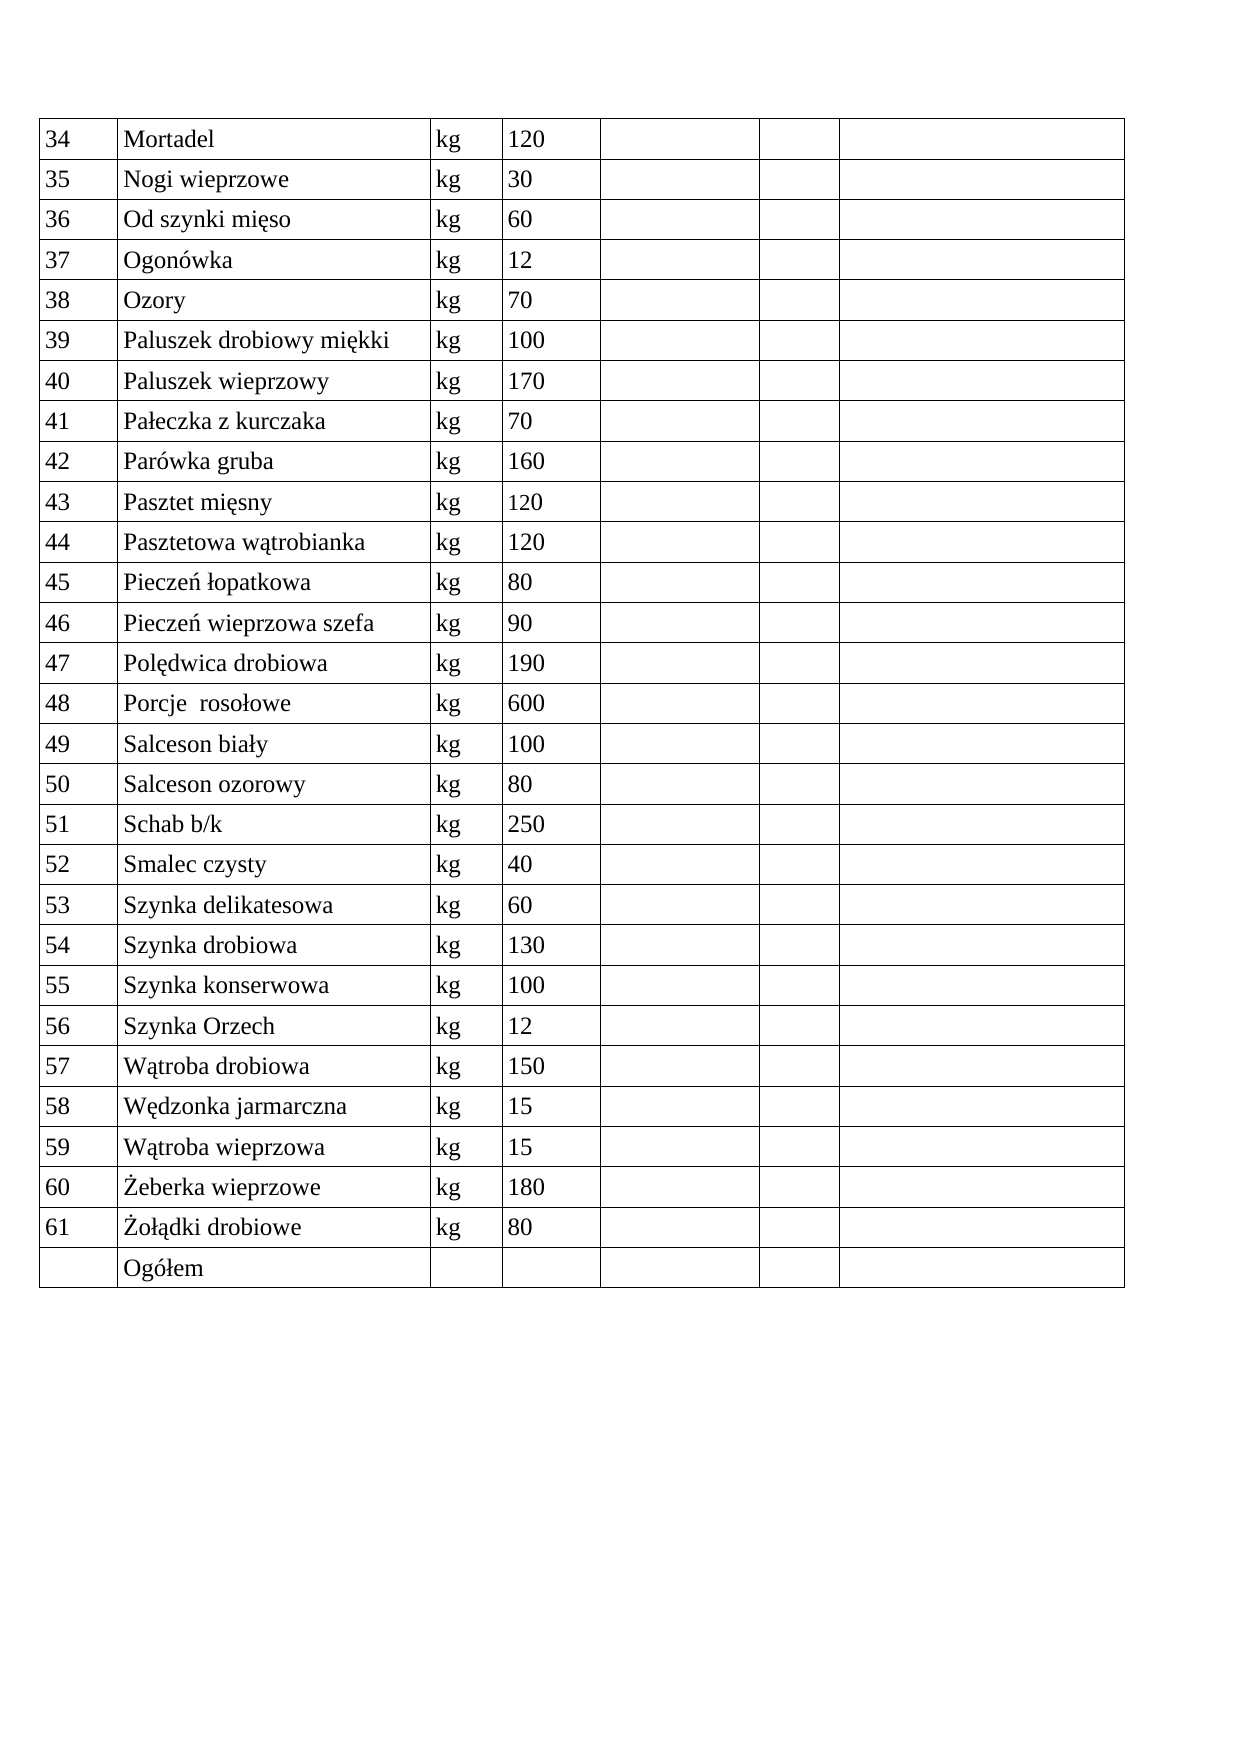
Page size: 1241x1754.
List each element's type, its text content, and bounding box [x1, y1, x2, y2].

table_cell [760, 1248, 839, 1287]
table_cell 42 [40, 442, 117, 481]
table_cell [840, 563, 1124, 602]
table_cell [840, 885, 1124, 924]
table_cell 160 [503, 442, 600, 481]
table_cell kg [431, 724, 502, 763]
table_cell 80 [503, 764, 600, 803]
table_cell [760, 684, 839, 723]
table_cell kg [431, 200, 502, 239]
table_cell 39 [40, 321, 117, 360]
table_cell Wędzonka jarmarczna [118, 1087, 430, 1126]
table_cell [760, 361, 839, 400]
table_cell 120 [503, 119, 600, 158]
table_cell 60 [503, 885, 600, 924]
table_cell Porcje rosołowe [118, 684, 430, 723]
table_cell [601, 885, 759, 924]
table_cell 52 [40, 845, 117, 884]
table_cell 41 [40, 401, 117, 441]
table_cell kg [431, 1046, 502, 1086]
table_cell 600 [503, 684, 600, 723]
table_cell [840, 1127, 1124, 1166]
table_cell kg [431, 805, 502, 844]
table_cell [760, 603, 839, 642]
table_cell 120 [503, 522, 600, 562]
table_cell 59 [40, 1127, 117, 1166]
table_cell [760, 1087, 839, 1126]
table_cell Parówka gruba [118, 442, 430, 481]
table_cell [840, 966, 1124, 1005]
table_cell [840, 764, 1124, 803]
table_cell Paluszek drobiowy miękki [118, 321, 430, 360]
table_cell Pasztet mięsny [118, 482, 430, 521]
table_cell [760, 1167, 839, 1207]
table_cell 34 [40, 119, 117, 158]
table_cell 48 [40, 684, 117, 723]
table_cell [601, 603, 759, 642]
table_cell 100 [503, 321, 600, 360]
table_cell Żeberka wieprzowe [118, 1167, 430, 1207]
table_cell [760, 200, 839, 239]
table_cell 180 [503, 1167, 600, 1207]
table_cell [601, 643, 759, 682]
table_cell Pałeczka z kurczaka [118, 401, 430, 441]
table_cell [601, 482, 759, 521]
table_cell Salceson biały [118, 724, 430, 763]
table_cell [601, 1208, 759, 1247]
table_cell Smalec czysty [118, 845, 430, 884]
table_cell [601, 200, 759, 239]
table_cell [760, 401, 839, 441]
table_cell [601, 361, 759, 400]
table_cell Paluszek wieprzowy [118, 361, 430, 400]
table_cell 60 [40, 1167, 117, 1207]
table_cell [601, 966, 759, 1005]
table_cell [840, 603, 1124, 642]
table_cell 58 [40, 1087, 117, 1126]
table_cell kg [431, 684, 502, 723]
table_cell [840, 200, 1124, 239]
table_cell kg [431, 522, 502, 562]
table_cell [760, 764, 839, 803]
table_cell Polędwica drobiowa [118, 643, 430, 682]
table_cell 38 [40, 280, 117, 320]
table_cell Pieczeń łopatkowa [118, 563, 430, 602]
table_cell [840, 160, 1124, 199]
table_cell [601, 1248, 759, 1287]
table_cell [601, 805, 759, 844]
table_cell [760, 160, 839, 199]
table_cell 56 [40, 1006, 117, 1045]
table_cell 43 [40, 482, 117, 521]
table_cell [601, 684, 759, 723]
table_cell kg [431, 1167, 502, 1207]
table_cell [601, 442, 759, 481]
table_cell kg [431, 1087, 502, 1126]
table_cell [431, 1248, 502, 1287]
table_cell 15 [503, 1087, 600, 1126]
table_cell [760, 321, 839, 360]
table_cell Nogi wieprzowe [118, 160, 430, 199]
table_cell 100 [503, 966, 600, 1005]
table_cell [760, 563, 839, 602]
table_cell Wątroba drobiowa [118, 1046, 430, 1086]
table_cell [760, 482, 839, 521]
table_cell kg [431, 1006, 502, 1045]
table_cell [601, 563, 759, 602]
table_cell kg [431, 1208, 502, 1247]
table_cell Szynka konserwowa [118, 966, 430, 1005]
table_cell [601, 1087, 759, 1126]
table_cell 45 [40, 563, 117, 602]
table_cell [840, 805, 1124, 844]
table_cell [760, 724, 839, 763]
table_cell Ozory [118, 280, 430, 320]
table_cell [601, 724, 759, 763]
table_cell [760, 885, 839, 924]
table_cell 40 [40, 361, 117, 400]
table_cell 30 [503, 160, 600, 199]
table_cell [840, 925, 1124, 965]
table_cell [601, 401, 759, 441]
table_cell [840, 280, 1124, 320]
table_cell [601, 160, 759, 199]
table_cell kg [431, 966, 502, 1005]
table_cell Pasztetowa wątrobianka [118, 522, 430, 562]
table_cell Mortadel [118, 119, 430, 158]
table_cell [840, 684, 1124, 723]
table_cell [760, 1127, 839, 1166]
table_cell Od szynki mięso [118, 200, 430, 239]
table_cell [840, 724, 1124, 763]
table_cell [840, 321, 1124, 360]
table_cell [601, 764, 759, 803]
table_cell kg [431, 845, 502, 884]
table_cell [760, 805, 839, 844]
table_cell 55 [40, 966, 117, 1005]
table_cell [840, 1087, 1124, 1126]
table_cell [840, 401, 1124, 441]
table_cell 46 [40, 603, 117, 642]
table_cell 250 [503, 805, 600, 844]
table_cell kg [431, 482, 502, 521]
table_cell 80 [503, 1208, 600, 1247]
table_cell [760, 119, 839, 158]
table_cell [601, 321, 759, 360]
table_cell kg [431, 885, 502, 924]
table_cell [601, 1046, 759, 1086]
table_cell [760, 280, 839, 320]
table_cell 12 [503, 240, 600, 279]
table_cell 40 [503, 845, 600, 884]
table_cell Żołądki drobiowe [118, 1208, 430, 1247]
table_cell Wątroba wieprzowa [118, 1127, 430, 1166]
table_cell [760, 240, 839, 279]
table_cell Szynka drobiowa [118, 925, 430, 965]
table_cell Salceson ozorowy [118, 764, 430, 803]
table_cell [840, 1167, 1124, 1207]
table_cell 120 [503, 482, 600, 521]
table_cell [601, 925, 759, 965]
table_cell [840, 1248, 1124, 1287]
table_cell 57 [40, 1046, 117, 1086]
table_cell 100 [503, 724, 600, 763]
table_cell [760, 1006, 839, 1045]
table_cell [840, 1208, 1124, 1247]
table_cell [601, 1127, 759, 1166]
table_cell 54 [40, 925, 117, 965]
table_cell kg [431, 563, 502, 602]
table_cell [601, 119, 759, 158]
table_cell [601, 1006, 759, 1045]
table_cell 15 [503, 1127, 600, 1166]
table_cell [760, 442, 839, 481]
table_cell [601, 240, 759, 279]
table_cell [760, 522, 839, 562]
table_cell kg [431, 643, 502, 682]
table_cell 70 [503, 280, 600, 320]
table_cell [760, 1208, 839, 1247]
table_cell kg [431, 280, 502, 320]
table_cell Pieczeń wieprzowa szefa [118, 603, 430, 642]
table_cell [840, 119, 1124, 158]
table_cell 170 [503, 361, 600, 400]
table_cell kg [431, 321, 502, 360]
table_cell 53 [40, 885, 117, 924]
table_cell [601, 1167, 759, 1207]
table_cell kg [431, 361, 502, 400]
table_cell [760, 1046, 839, 1086]
table_cell [760, 845, 839, 884]
table_cell 51 [40, 805, 117, 844]
table_cell [840, 442, 1124, 481]
table_cell Schab b/k [118, 805, 430, 844]
table_cell Ogonówka [118, 240, 430, 279]
table_cell Szynka delikatesowa [118, 885, 430, 924]
table_cell 150 [503, 1046, 600, 1086]
table_cell 47 [40, 643, 117, 682]
table_cell 61 [40, 1208, 117, 1247]
table_cell 70 [503, 401, 600, 441]
table_cell [601, 845, 759, 884]
table_cell kg [431, 240, 502, 279]
table_cell [840, 845, 1124, 884]
table_cell [503, 1248, 600, 1287]
table_cell Szynka Orzech [118, 1006, 430, 1045]
table_cell [840, 643, 1124, 682]
table_cell kg [431, 603, 502, 642]
table_cell [840, 361, 1124, 400]
table_cell [840, 522, 1124, 562]
table_cell 50 [40, 764, 117, 803]
table_cell [601, 522, 759, 562]
table_cell 36 [40, 200, 117, 239]
table_cell 12 [503, 1006, 600, 1045]
table_cell kg [431, 764, 502, 803]
table_cell 90 [503, 603, 600, 642]
table_cell [40, 1248, 117, 1287]
table_cell [760, 643, 839, 682]
table_cell 49 [40, 724, 117, 763]
table_cell [840, 240, 1124, 279]
table_cell kg [431, 1127, 502, 1166]
table_cell Ogółem [118, 1248, 430, 1287]
table_cell kg [431, 160, 502, 199]
table_cell 80 [503, 563, 600, 602]
table_cell kg [431, 442, 502, 481]
table_cell 190 [503, 643, 600, 682]
table_cell kg [431, 401, 502, 441]
table_cell 130 [503, 925, 600, 965]
table_cell [601, 280, 759, 320]
table_cell 60 [503, 200, 600, 239]
table_cell kg [431, 119, 502, 158]
table_cell [760, 966, 839, 1005]
table_cell [840, 482, 1124, 521]
table_cell 37 [40, 240, 117, 279]
table_cell 35 [40, 160, 117, 199]
table_cell kg [431, 925, 502, 965]
table_cell [840, 1006, 1124, 1045]
table_cell [760, 925, 839, 965]
table_cell [840, 1046, 1124, 1086]
table_cell 44 [40, 522, 117, 562]
